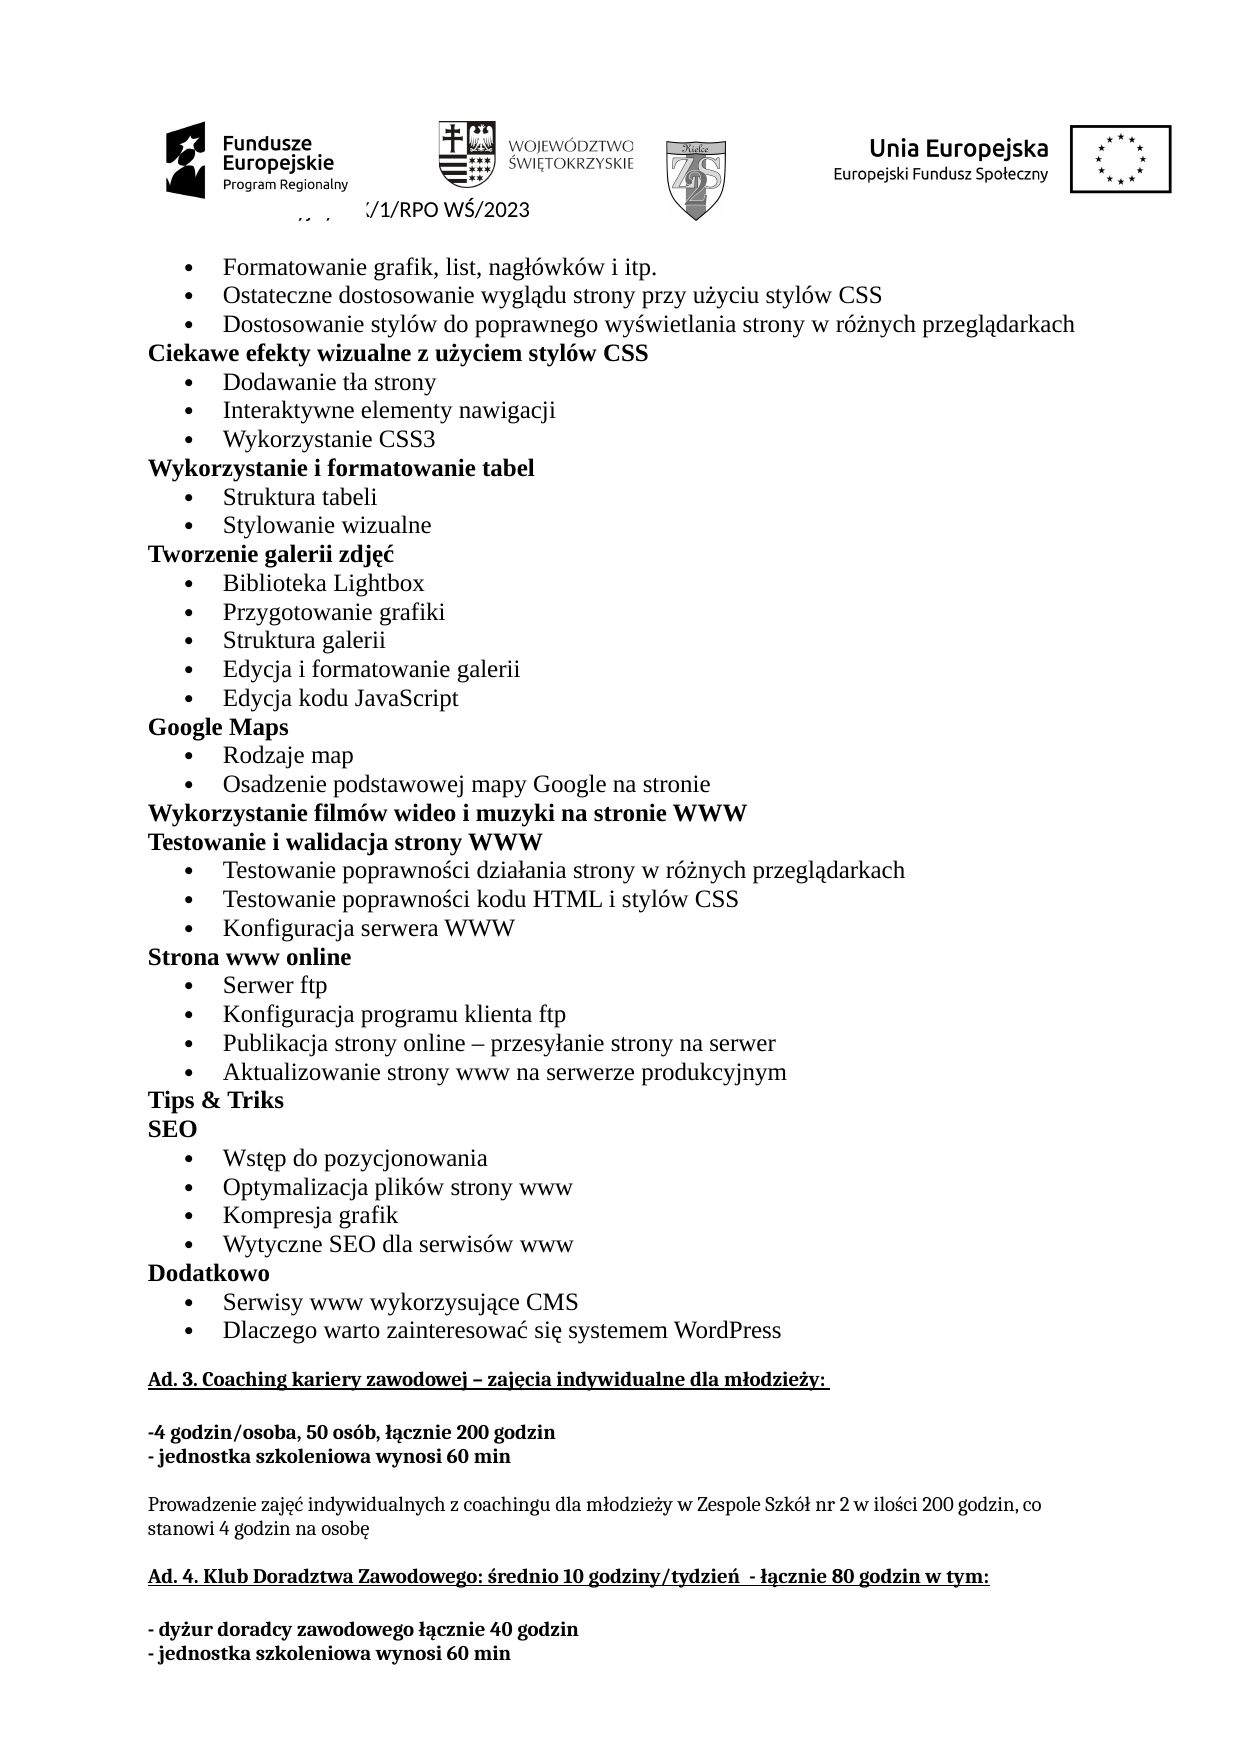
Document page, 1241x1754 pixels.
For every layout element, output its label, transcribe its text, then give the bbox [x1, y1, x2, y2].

list Konfiguracja programu klienta ftp [185, 999, 1093, 1028]
list Testowanie poprawności działania strony w różnych przeglądarkach [185, 855, 1093, 884]
text - dyżur doradcy zawodowego łącznie 40 godzin [148, 1617, 1093, 1641]
list Dostosowanie stylów do poprawnego wyświetlania strony w różnych przeglądarkach [185, 309, 1093, 338]
list Edycja i formatowanie galerii [185, 654, 1093, 683]
text Google Maps [148, 712, 1093, 740]
text - jednostka szkoleniowa wynosi 60 min [148, 1445, 1093, 1469]
list Aktualizowanie strony www na serwerze produkcyjnym [185, 1057, 1093, 1085]
text Wykorzystanie i formatowanie tabel [148, 453, 1093, 482]
list Osadzenie podstawowej mapy Google na stronie [185, 769, 1093, 798]
list Kompresja grafik [185, 1200, 1093, 1229]
text Ad. 3. Coaching kariery zawodowej – zajęcia indywidualne dla młodzieży: [148, 1368, 1093, 1421]
list Wykorzystanie CSS3 [185, 424, 1093, 453]
list Przygotowanie grafiki [185, 597, 1093, 625]
list Biblioteka Lightbox [185, 568, 1093, 597]
text Wykorzystanie filmów wideo i muzyki na stronie WWW [148, 798, 1093, 827]
list Ostateczne dostosowanie wyglądu strony przy użyciu stylów CSS [185, 280, 1093, 309]
text Prowadzenie zajęć indywidualnych z coachingu dla młodzieży w Zespole Szkół nr 2 w ilości 200 godzin, co stanowi 4 godzin na osobę [148, 1493, 1093, 1541]
list Interaktywne elementy nawigacji [185, 395, 1093, 424]
list Testowanie poprawności kodu HTML i stylów CSS [185, 884, 1093, 913]
text Tworzenie galerii zdjęć [148, 539, 1093, 568]
list Edycja kodu JavaScript [185, 683, 1093, 712]
list Publikacja strony online – przesyłanie strony na serwer [185, 1028, 1093, 1057]
text Ad. 4. Klub Doradztwa Zawodowego: średnio 10 godziny/tydzień - łącznie 80 godzin w tym: [148, 1564, 1093, 1588]
list Formatowanie grafik, list, nagłówków i itp. [185, 252, 1093, 280]
list Struktura galerii [185, 625, 1093, 654]
list Dodawanie tła strony [185, 367, 1093, 395]
list Rodzaje map [185, 740, 1093, 769]
text Strona www online [148, 942, 1093, 970]
list Dlaczego warto zainteresować się systemem WordPress [185, 1315, 1093, 1344]
list Konfiguracja serwera WWW [185, 913, 1093, 942]
list Optymalizacja plików strony www [185, 1172, 1093, 1200]
text SEO [148, 1114, 1093, 1143]
list Serwer ftp [185, 970, 1093, 999]
text Testowanie i walidacja strony WWW [148, 827, 1093, 855]
text Dodatkowo [148, 1258, 1093, 1287]
list Serwisy www wykorzysujące CMS [185, 1287, 1093, 1315]
text Ciekawe efekty wizualne z użyciem stylów CSS [148, 338, 1093, 367]
list Wytyczne SEO dla serwisów www [185, 1229, 1093, 1258]
text -4 godzin/osoba, 50 osób, łącznie 200 godzin [148, 1421, 1093, 1445]
list Wstęp do pozycjonowania [185, 1143, 1093, 1172]
list Struktura tabeli [185, 482, 1093, 510]
text - jednostka szkoleniowa wynosi 60 min [148, 1641, 1093, 1665]
list Stylowanie wizualne [185, 510, 1093, 539]
text Tips & Triks [148, 1085, 1093, 1114]
